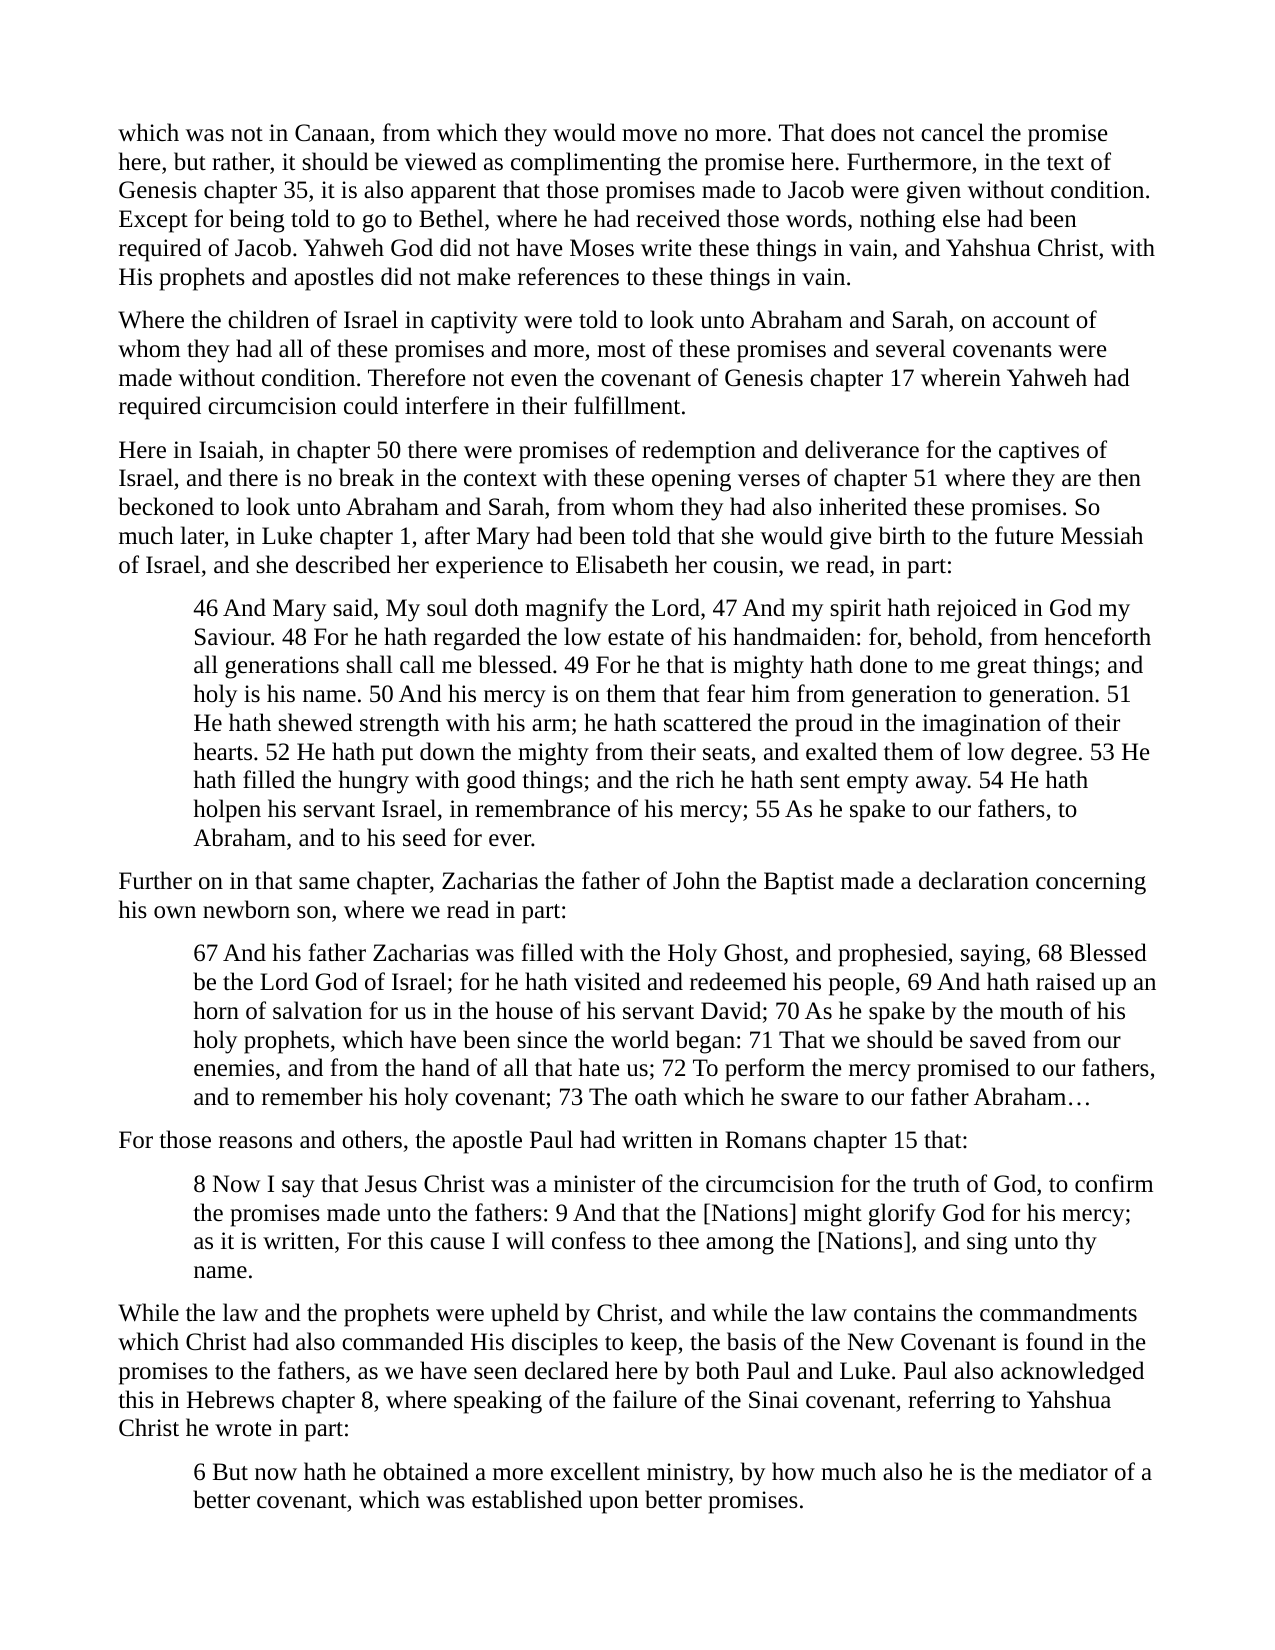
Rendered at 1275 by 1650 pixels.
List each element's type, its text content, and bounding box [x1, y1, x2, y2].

text 6 But now hath he obtained a more excellent ministry, by how much also he is the mediator of a better covenant, which was established upon better promises. [193, 1457, 1157, 1514]
text For those reasons and others, the apostle Paul had written in Romans chapter 15 that: [118, 1126, 1157, 1154]
text 67 And his father Zacharias was filled with the Holy Ghost, and prophesied, saying, 68 Blessed be the Lord God of Israel; for he hath visited and redeemed his people, 69 And hath raised up an horn of salvation for us in the house of his servant David; 70 As he spake by the mouth of his holy prophets, which have been since the world began: 71 That we should be saved from our enemies, and from the hand of all that hate us; 72 To perform the mercy promised to our fathers, and to remember his holy covenant; 73 The oath which he sware to our father Abraham… [193, 938, 1157, 1111]
text While the law and the prophets were upheld by Christ, and while the law contains the commandments which Christ had also commanded His disciples to keep, the basis of the New Covenant is found in the promises to the fathers, as we have seen declared here by both Paul and Luke. Paul also acknowledged this in Hebrews chapter 8, where speaking of the failure of the Sinai covenant, referring to Yahshua Christ he wrote in part: [118, 1298, 1157, 1442]
text Where the children of Israel in captivity were told to look unto Abraham and Sarah, on account of whom they had all of these promises and more, most of these promises and several covenants were made without condition. Therefore not even the covenant of Genesis chapter 17 wherein Yahweh had required circumcision could interfere in their fulfillment. [118, 305, 1157, 420]
text 8 Now I say that Jesus Christ was a minister of the circumcision for the truth of God, to confirm the promises made unto the fathers: 9 And that the [Nations] might glorify God for his mercy; as it is written, For this cause I will confess to thee among the [Nations], and sing unto thy name. [193, 1169, 1157, 1284]
text which was not in Canaan, from which they would move no more. That does not cancel the promise here, but rather, it should be viewed as complimenting the promise here. Furthermore, in the text of Genesis chapter 35, it is also apparent that those promises made to Jacob were given without condition. Except for being told to go to Bethel, where he had received those words, nothing else had been required of Jacob. Yahweh God did not have Moses write these things in vain, and Yahshua Christ, with His prophets and apostles did not make references to these things in vain. [118, 118, 1157, 291]
text 46 And Mary said, My soul doth magnify the Lord, 47 And my spirit hath rejoiced in God my Saviour. 48 For he hath regarded the low estate of his handmaiden: for, behold, from henceforth all generations shall call me blessed. 49 For he that is mighty hath done to me great things; and holy is his name. 50 And his mercy is on them that fear him from generation to generation. 51 He hath shewed strength with his arm; he hath scattered the proud in the imagination of their hearts. 52 He hath put down the mighty from their seats, and exalted them of low degree. 53 He hath filled the hungry with good things; and the rich he hath sent empty away. 54 He hath holpen his servant Israel, in remembrance of his mercy; 55 As he spake to our fathers, to Abraham, and to his seed for ever. [193, 593, 1157, 852]
text Further on in that same chapter, Zacharias the father of John the Baptist made a declaration concerning his own newborn son, where we read in part: [118, 866, 1157, 924]
text Here in Isaiah, in chapter 50 there were promises of redemption and deliverance for the captives of Israel, and there is no break in the context with these opening verses of chapter 51 where they are then beckoned to look unto Abraham and Sarah, from whom they had also inherited these promises. So much later, in Luke chapter 1, after Mary had been told that she would give birth to the future Messiah of Israel, and she described her experience to Elisabeth her cousin, we read, in part: [118, 435, 1157, 578]
